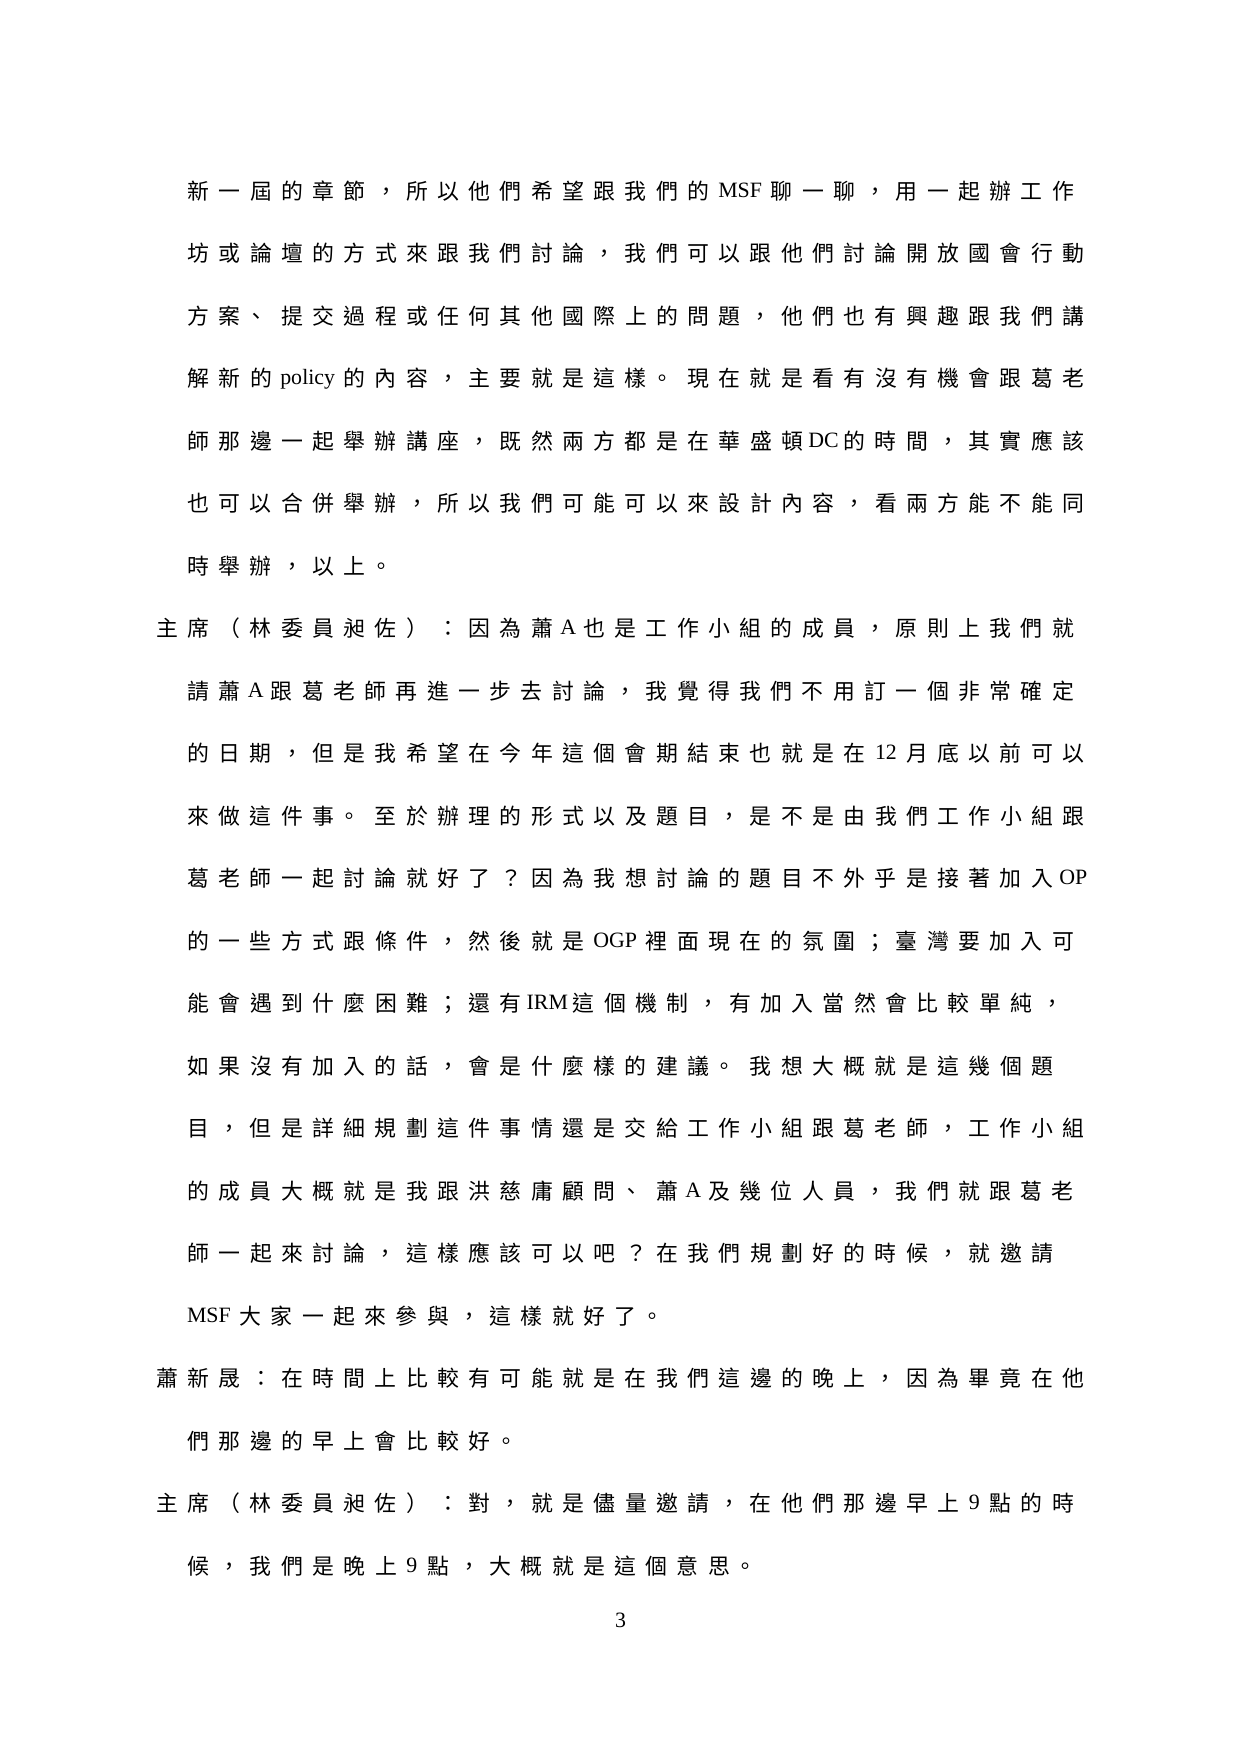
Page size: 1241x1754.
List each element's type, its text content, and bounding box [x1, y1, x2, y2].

text 蕭新晟：在時間上比較有可能就是在我們這邊的晚上，因為畢竟在他們那邊的早上會比較好。 [151, 1346, 1089, 1471]
text 主席（林委員昶佐）：因為蕭A也是工作小組的成員，原則上我們就請蕭A跟葛老師再進一步去討論，我覺得我們不用訂一個非常確定的日期，但是我希望在今年這個會期結束也就是在12月底以前可以來做這件事。至於辦理的形式以及題目，是不是由我們工作小組跟葛老師一起討論就好了？因為我想討論的題目不外乎是接著加入OP的一些方式跟條件，然後就是OGP裡面現在的氛圍；臺灣要加入可能會遇到什麼困難；還有IRM這個機制，有加入當然會比較單純，如果沒有加入的話，會是什麼樣的建議。我想大概就是這幾個題目，但是詳細規劃這件事情還是交給工作小組跟葛老師，工作小組的成員大概就是我跟洪慈庸顧問、蕭A及幾位人員，我們就跟葛老師一起來討論，這樣應該可以吧？在我們規劃好的時候，就邀請MSF大家一起來參與，這樣就好了。 [151, 596, 1089, 1346]
text 主席（林委員昶佐）：對，就是儘量邀請，在他們那邊早上9點的時候，我們是晚上9點，大概就是這個意思。 [151, 1471, 1089, 1596]
text 新一屆的章節，所以他們希望跟我們的MSF聊一聊，用一起辦工作坊或論壇的方式來跟我們討論，我們可以跟他們討論開放國會行動方案、提交過程或任何其他國際上的問題，他們也有興趣跟我們講解新的policy的內容，主要就是這樣。現在就是看有沒有機會跟葛老師那邊一起舉辦講座，既然兩方都是在華盛頓DC的時間，其實應該也可以合併舉辦，所以我們可能可以來設計內容，看兩方能不能同時舉辦，以上。 [151, 158, 1089, 596]
